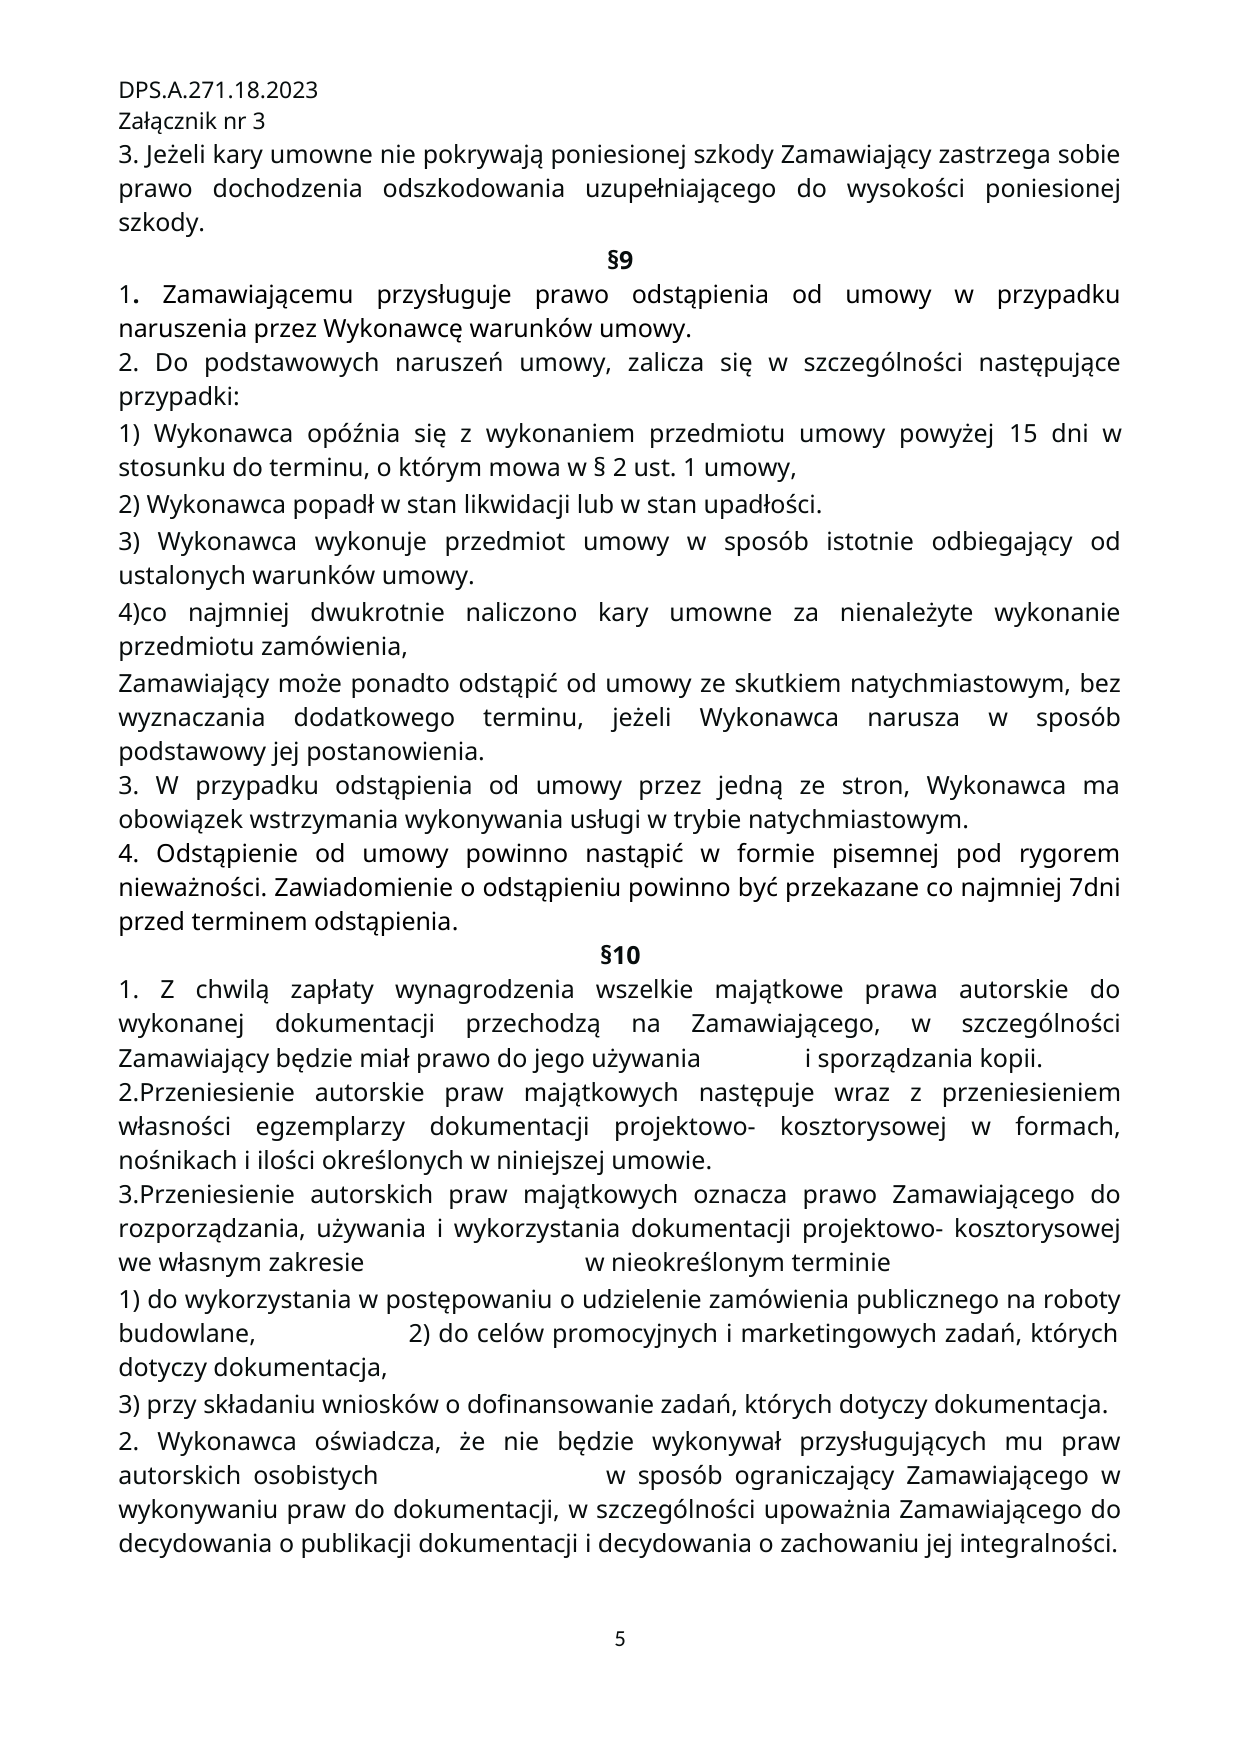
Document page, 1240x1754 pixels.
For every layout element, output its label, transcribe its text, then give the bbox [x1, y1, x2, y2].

text 4)co najmniej dwukrotnie naliczono kary umowne za nienależyte wykonanie przedmiotu zamówienia, [118, 594, 1122, 663]
text 4. Odstąpienie od umowy powinno nastąpić w formie pisemnej pod rygorem nieważności. Zawiadomienie o odstąpieniu powinno być przekazane co najmniej 7dni przed terminem odstąpienia. [118, 836, 1122, 938]
text 2. Do podstawowych naruszeń umowy, zalicza się w szczególności następujące przypadki: [118, 345, 1122, 413]
text §9 [118, 243, 1122, 277]
text 2. Wykonawca oświadcza, że nie będzie wykonywał przysługujących mu praw autorskich osobistych w sposób ograniczający Zamawiającego w wykonywaniu praw do dokumentacji, w szczególności upoważnia Zamawiającego do decydowania o publikacji dokumentacji i decydowania o zachowaniu jej integralności. [118, 1423, 1122, 1559]
text 3) przy składaniu wniosków o dofinansowanie zadań, których dotyczy dokumentacja. [118, 1386, 1122, 1421]
text Zamawiający może ponadto odstąpić od umowy ze skutkiem natychmiastowym, bez wyznaczania dodatkowego terminu, jeżeli Wykonawca narusza w sposób podstawowy jej postanowienia. [118, 666, 1122, 768]
text 1. Z chwilą zapłaty wynagrodzenia wszelkie majątkowe prawa autorskie do wykonanej dokumentacji przechodzą na Zamawiającego, w szczególności Zamawiający będzie miał prawo do jego używania i sporządzania kopii. [118, 972, 1122, 1074]
text 1) Wykonawca opóźnia się z wykonaniem przedmiotu umowy powyżej 15 dni w stosunku do terminu, o którym mowa w § 2 ust. 1 umowy, [118, 416, 1122, 484]
text 2) Wykonawca popadł w stan likwidacji lub w stan upadłości. [118, 487, 1122, 521]
text 3. Jeżeli kary umowne nie pokrywają poniesionej szkody Zamawiający zastrzega sobie prawo dochodzenia odszkodowania uzupełniającego do wysokości poniesionej szkody. [118, 136, 1122, 238]
text §10 [118, 938, 1122, 972]
text 3.Przeniesienie autorskich praw majątkowych oznacza prawo Zamawiającego do rozporządzania, używania i wykorzystania dokumentacji projektowo- kosztorysowej we własnym zakresie w nieokreślonym terminie [118, 1176, 1122, 1279]
text 1) do wykorzystania w postępowaniu o udzielenie zamówienia publicznego na roboty budowlane, 2) do celów promocyjnych i marketingowych zadań, których dotyczy dokumentacja, [118, 1281, 1122, 1384]
text 1. Zamawiającemu przysługuje prawo odstąpienia od umowy w przypadku naruszenia przez Wykonawcę warunków umowy. [118, 277, 1122, 345]
text 2.Przeniesienie autorskie praw majątkowych następuje wraz z przeniesieniem własności egzemplarzy dokumentacji projektowo- kosztorysowej w formach, nośnikach i ilości określonych w niniejszej umowie. [118, 1074, 1122, 1176]
text 3) Wykonawca wykonuje przedmiot umowy w sposób istotnie odbiegający od ustalonych warunków umowy. [118, 524, 1122, 592]
text 3. W przypadku odstąpienia od umowy przez jedną ze stron, Wykonawca ma obowiązek wstrzymania wykonywania usługi w trybie natychmiastowym. [118, 768, 1122, 836]
